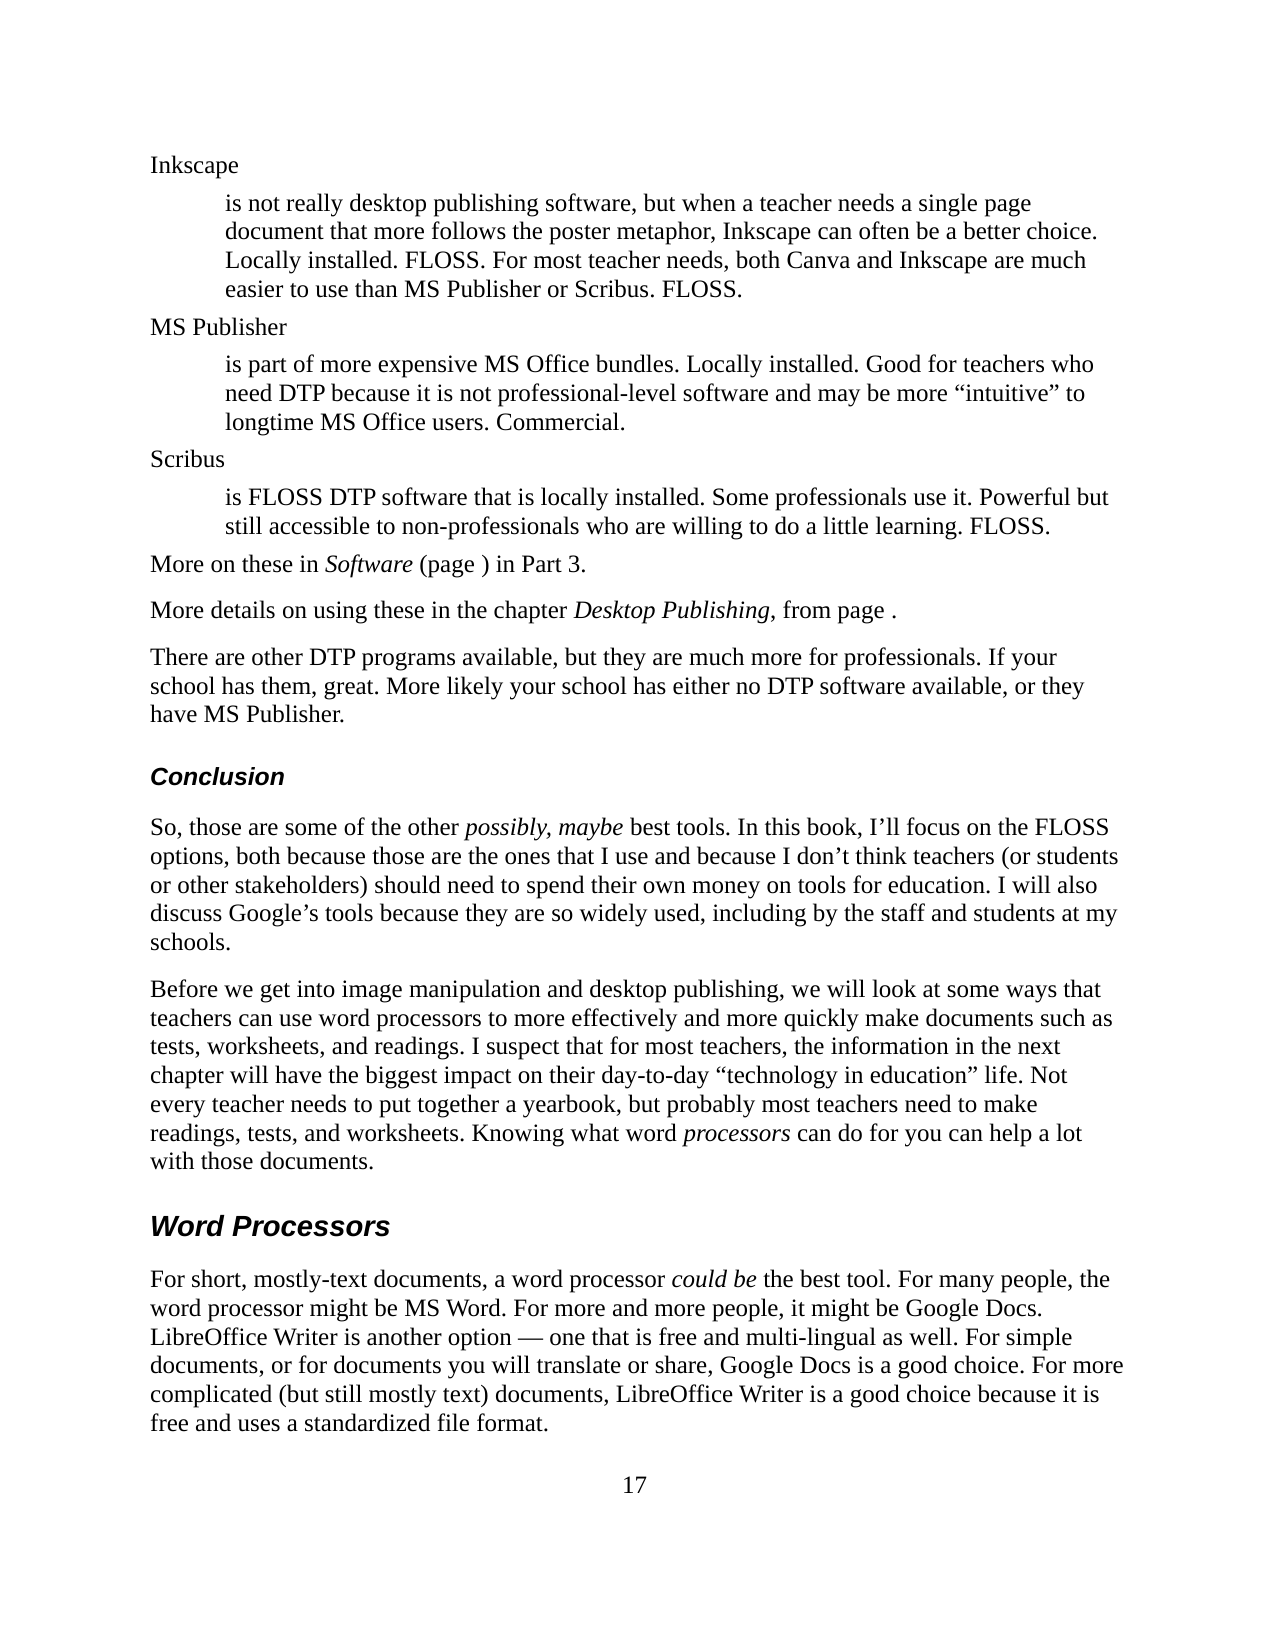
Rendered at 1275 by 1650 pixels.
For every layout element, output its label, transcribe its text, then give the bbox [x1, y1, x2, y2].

text More details on using these in the chapter Desktop Publishing, from page . [150, 595, 1125, 624]
text Inkscape [150, 150, 1125, 179]
subtitle Conclusion [150, 762, 1125, 791]
text MS Publisher [150, 312, 1125, 340]
text Before we get into image manipulation and desktop publishing, we will look at some ways that teachers can use word processors to more effectively and more quickly make documents such as tests, worksheets, and readings. I suspect that for most teachers, the information in the next chapter will have the biggest impact on their day-to-day “technology in education” life. Not every teacher needs to put together a yearbook, but probably most teachers need to make readings, tests, and worksheets. Knowing what word processors can do for you can help a lot with those documents. [150, 974, 1125, 1175]
text So, those are some of the other possibly, maybe best tools. In this book, I’ll focus on the FLOSS options, both because those are the ones that I use and because I don’t think teachers (or students or other stakeholders) should need to spend their own money on tools for education. I will also discuss Google’s tools because they are so widely used, including by the staff and students at my schools. [150, 812, 1125, 956]
text More on these in Software (page ) in Part 3. [150, 549, 1125, 577]
text For short, mostly-text documents, a word processor could be the best tool. For many people, the word processor might be MS Word. For more and more people, it might be Google Docs. LibreOffice Writer is another option — one that is free and multi-lingual as well. For simple documents, or for documents you will translate or share, Google Docs is a good choice. For more complicated (but still mostly text) documents, LibreOffice Writer is a good choice because it is free and uses a standardized file format. [150, 1264, 1125, 1437]
text is part of more expensive MS Office bundles. Locally installed. Good for teachers who need DTP because it is not professional-level software and may be more “intuitive” to longtime MS Office users. Commercial. [225, 349, 1125, 436]
text is FLOSS DTP software that is locally installed. Some professionals use it. Powerful but still accessible to non-professionals who are willing to do a little learning. FLOSS. [225, 482, 1125, 540]
text is not really desktop publishing software, but when a teacher needs a single page document that more follows the poster metaphor, Inkscape can often be a better choice. Locally installed. FLOSS. For most teacher needs, both Canva and Inkscape are much easier to use than MS Publisher or Scribus. FLOSS. [225, 188, 1125, 303]
text There are other DTP programs available, but they are much more for professionals. If your school has them, great. More likely your school has either no DTP software available, or they have MS Publisher. [150, 642, 1125, 728]
text Scribus [150, 444, 1125, 473]
subtitle Word Processors [150, 1209, 1125, 1243]
